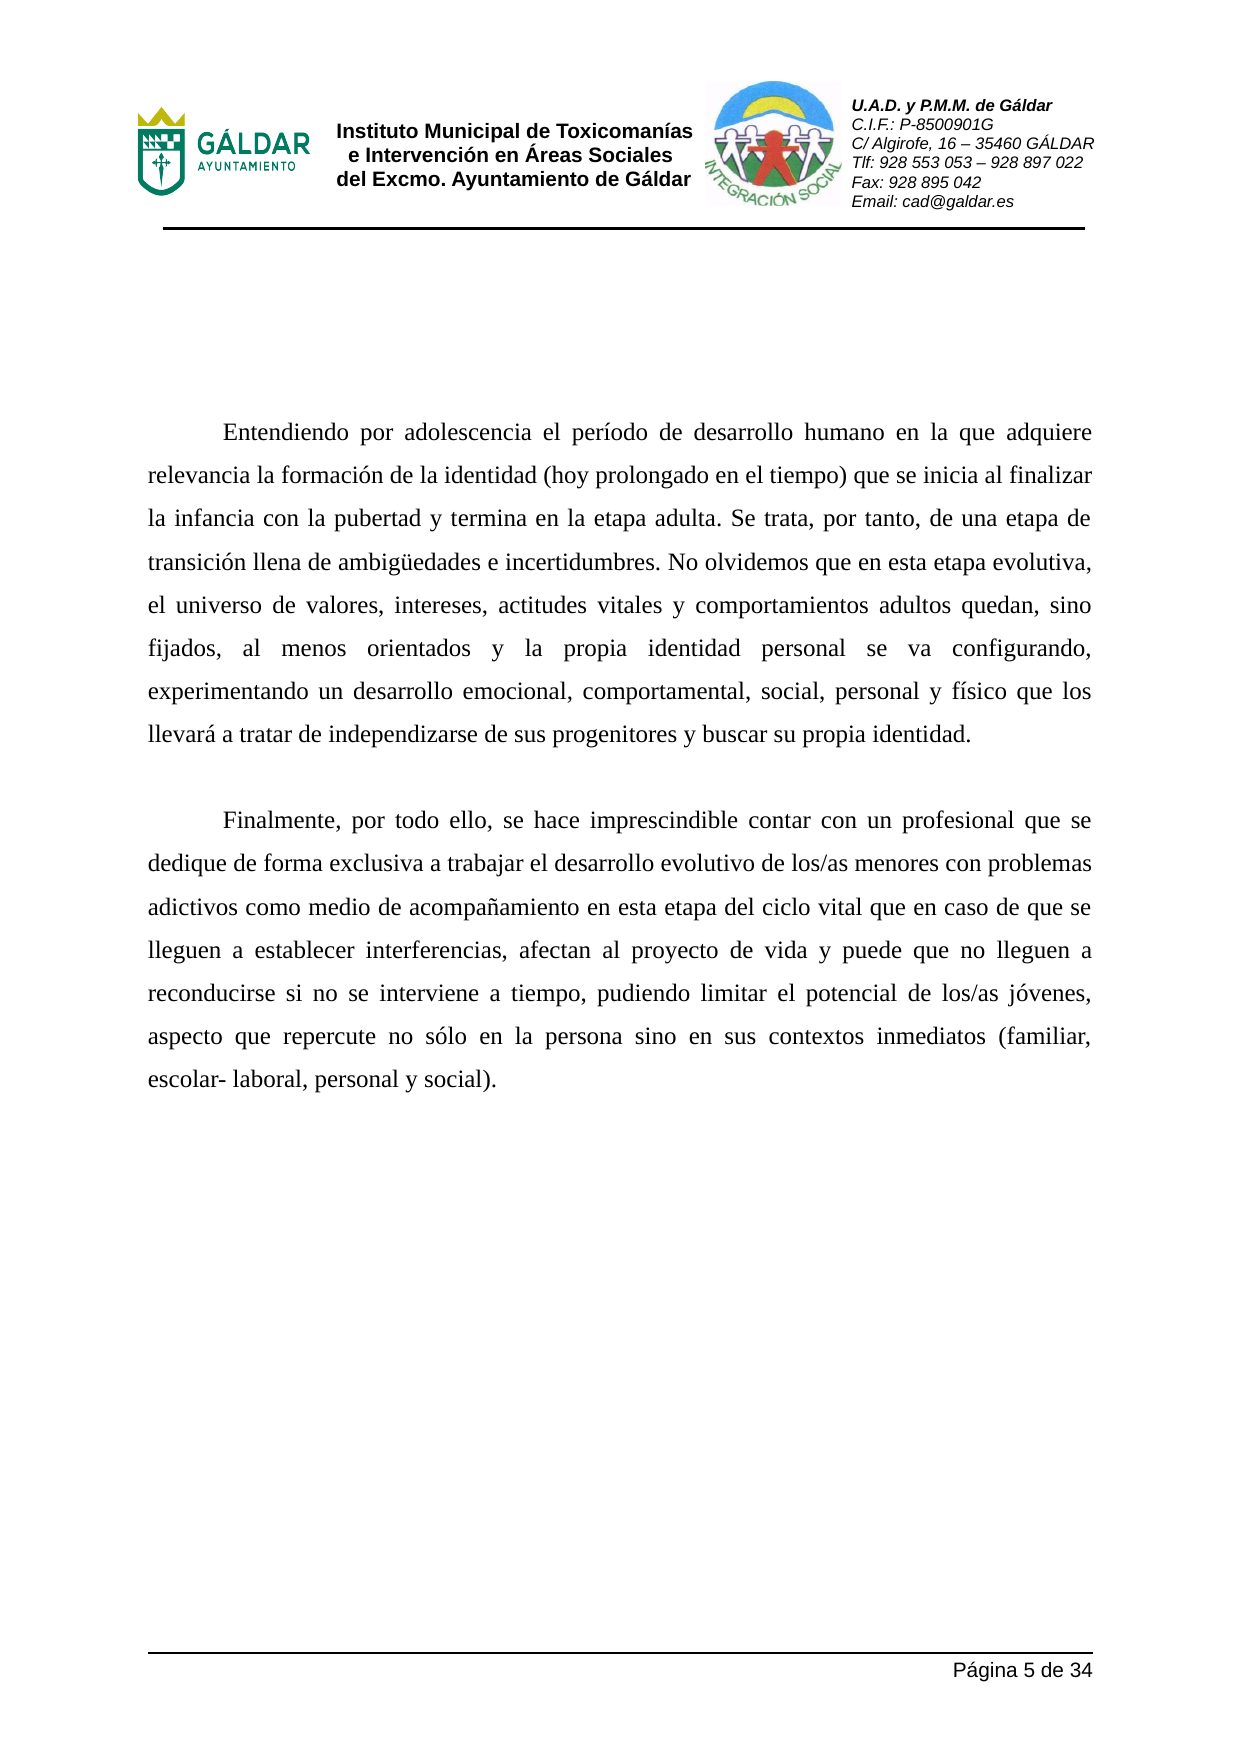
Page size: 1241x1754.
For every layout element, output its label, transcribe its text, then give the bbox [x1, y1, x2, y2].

text Entendiendo por adolescencia el período de desarrollo humano en la que adquiere relevancia la formación de la identidad (hoy prolongado en el tiempo) que se inicia al finalizar la infancia con la pubertad y termina en la etapa adulta. Se trata, por tanto, de una etapa de transición llena de ambigüedades e incertidumbres. No olvidemos que en esta etapa evolutiva, el universo de valores, intereses, actitudes vitales y comportamientos adultos quedan, sino fijados, al menos orientados y la propia identidad personal se va configurando, experimentando un desarrollo emocional, comportamental, social, personal y físico que los llevará a tratar de independizarse de sus progenitores y buscar su propia identidad. [148, 417, 1093, 748]
picture [705, 81, 842, 206]
picture [120, 84, 325, 218]
text Finalmente, por todo ello, se hace imprescindible contar con un profesional que se dedique de forma exclusiva a trabajar el desarrollo evolutivo de los/as menores con problemas adictivos como medio de acompañamiento en esta etapa del ciclo vital que en caso de que se lleguen a establecer interferencias, afectan al proyecto de vida y puede que no lleguen a reconducirse si no se interviene a tiempo, pudiendo limitar el potencial de los/as jóvenes, aspecto que repercute no sólo en la persona sino en sus contextos inmediatos (familiar, escolar- laboral, personal y social). [148, 805, 1093, 1093]
